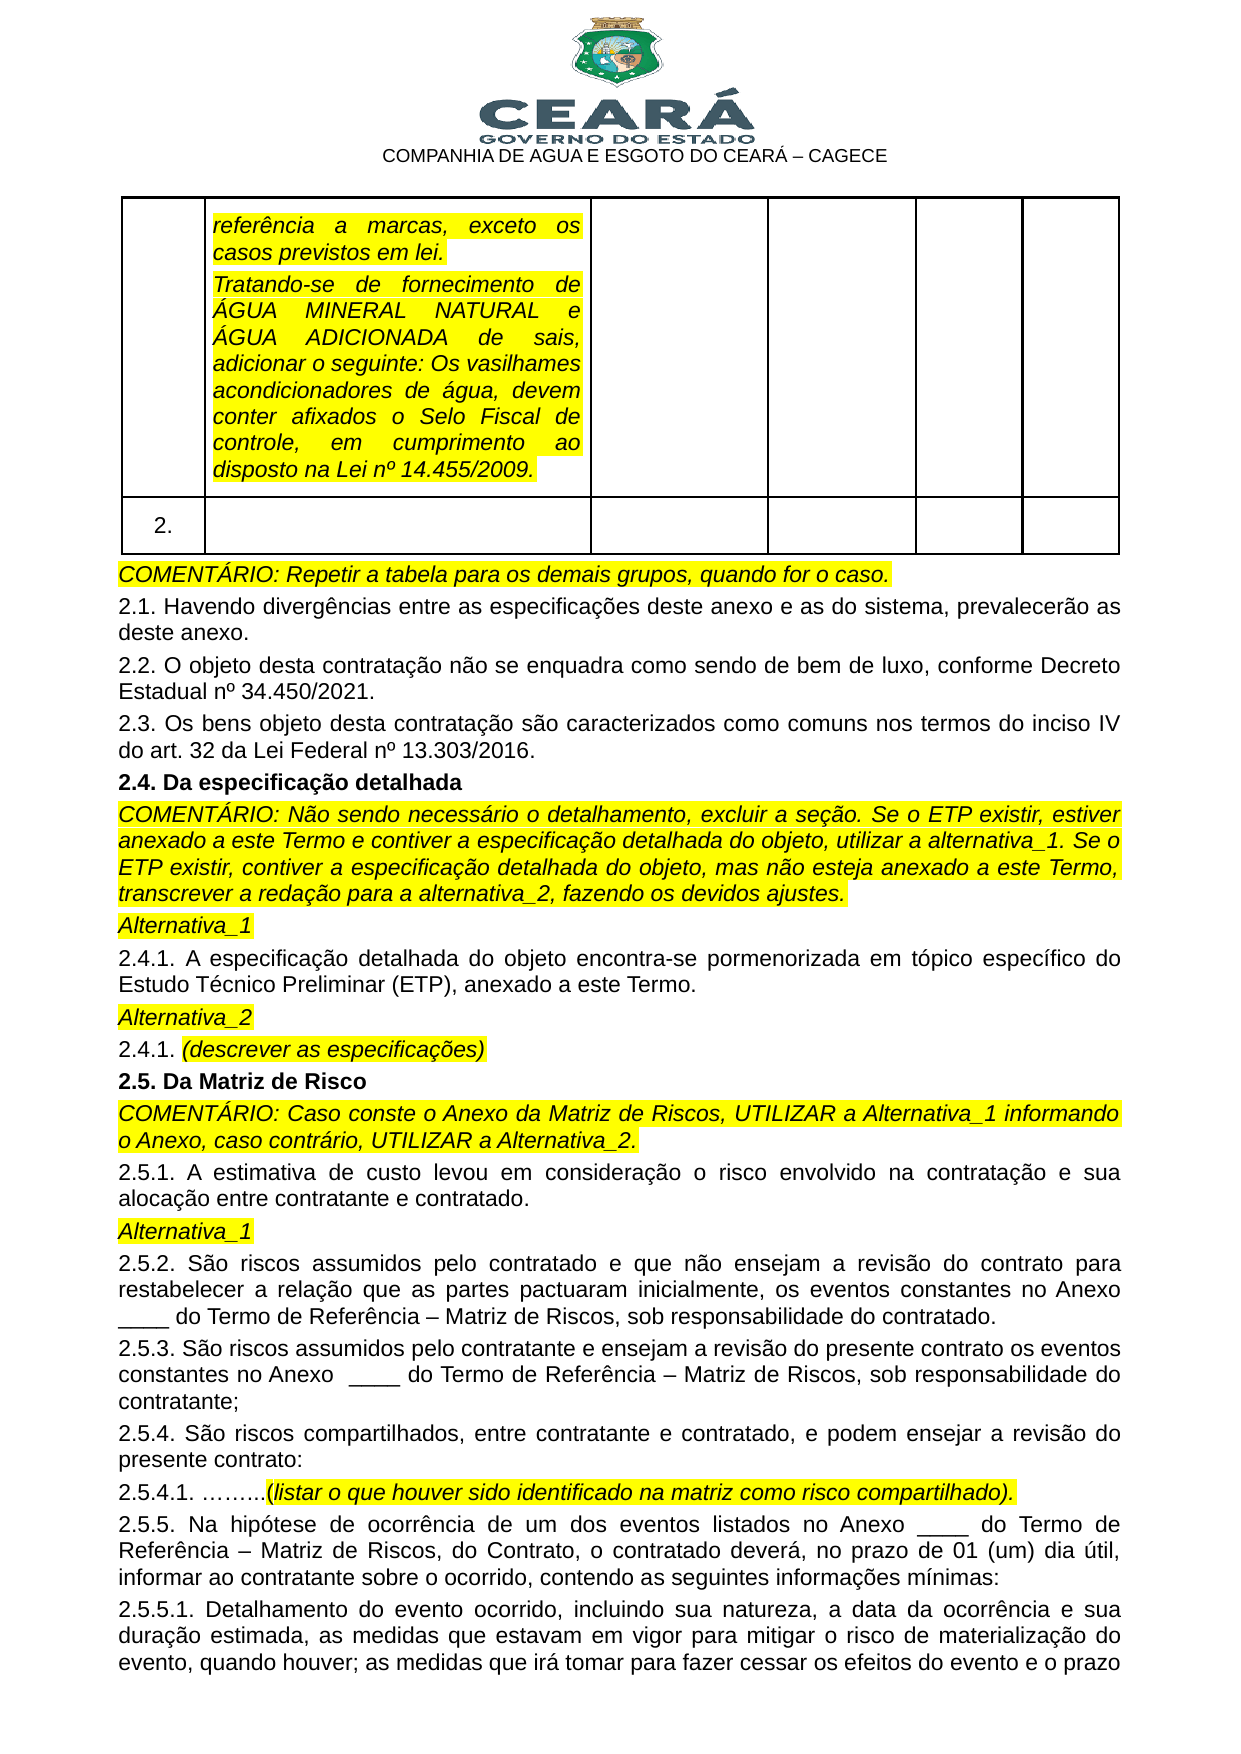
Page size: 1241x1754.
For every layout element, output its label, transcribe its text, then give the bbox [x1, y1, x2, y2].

text Alternativa_1 [118, 912, 1122, 939]
picture [453, 12, 782, 148]
text 2.5.5. Na hipótese de ocorrência de um dos eventos listados no Anexo ____ do Termo de Referência – Matriz de Riscos, do Contrato, o contratado deverá, no prazo de 01 (um) dia útil, informar ao contratante sobre o ocorrido, contendo as seguintes informações mínimas: [118, 1511, 1122, 1590]
table_cell [769, 199, 915, 496]
table_cell [592, 199, 767, 496]
text 2.5.1. A estimativa de custo levou em consideração o risco envolvido na contratação e sua alocação entre contratante e contratado. [118, 1159, 1122, 1212]
text 2.1. Havendo divergências entre as especificações deste anexo e as do sistema, prevalecerão as deste anexo. [118, 593, 1122, 646]
text Alternativa_1 [118, 1218, 1122, 1244]
table_cell referência a marcas, exceto os casos previstos em lei. Tratando-se de fornecimento de ÁGUA MINERAL NATURAL e ÁGUA ADICIONADA de sais, adicionar o seguinte: Os vasilhames acondicionadores de água, devem conter afixados o Selo Fiscal de controle, em cumprimento ao disposto na Lei nº 14.455/2009. [206, 199, 590, 496]
table_cell [206, 498, 590, 553]
table_cell [917, 498, 1021, 553]
table_cell [592, 498, 767, 553]
text 2.5.5.1. Detalhamento do evento ocorrido, incluindo sua natureza, a data da ocorrência e sua duração estimada, as medidas que estavam em vigor para mitigar o risco de materialização do evento, quando houver; as medidas que irá tomar para fazer cessar os efeitos do evento e o prazo [118, 1596, 1122, 1675]
text 2.5.4. São riscos compartilhados, entre contratante e contratado, e podem ensejar a revisão do presente contrato: [118, 1420, 1122, 1473]
text 2.4.1. (descrever as especificações) [118, 1036, 1122, 1062]
text 2.5.3. São riscos assumidos pelo contratante e ensejam a revisão do presente contrato os eventos constantes no Anexo ____ do Termo de Referência – Matriz de Riscos, sob responsabilidade do contratante; [118, 1335, 1122, 1414]
table_cell 2. [123, 498, 204, 553]
table_cell [123, 199, 204, 496]
text COMENTÁRIO: Caso conste o Anexo da Matriz de Riscos, UTILIZAR a Alternativa_1 informando o Anexo, caso contrário, UTILIZAR a Alternativa_2. [118, 1100, 1122, 1153]
text COMENTÁRIO: Não sendo necessário o detalhamento, excluir a seção. Se o ETP existir, estiver anexado a este Termo e contiver a especificação detalhada do objeto, utilizar a alternativa_1. Se o ETP existir, contiver a especificação detalhada do objeto, mas não esteja anexado a este Termo, transcrever a redação para a alternativa_2, fazendo os devidos ajustes. [118, 801, 1122, 907]
table_cell [1024, 199, 1118, 496]
text 2.5.2. São riscos assumidos pelo contratado e que não ensejam a revisão do contrato para restabelecer a relação que as partes pactuaram inicialmente, os eventos constantes no Anexo ____ do Termo de Referência – Matriz de Riscos, sob responsabilidade do contratado. [118, 1250, 1122, 1329]
text 2.4.1. A especificação detalhada do objeto encontra-se pormenorizada em tópico específico do Estudo Técnico Preliminar (ETP), anexado a este Termo. [118, 945, 1122, 997]
text 2.4. Da especificação detalhada [118, 769, 1122, 795]
table_cell [769, 498, 915, 553]
text Alternativa_2 [118, 1003, 1122, 1030]
table_cell [917, 199, 1021, 496]
text 2.5. Da Matriz de Risco [118, 1068, 1122, 1094]
text 2.2. O objeto desta contratação não se enquadra como sendo de bem de luxo, conforme Decreto Estadual nº 34.450/2021. [118, 652, 1122, 704]
table_cell [1024, 498, 1118, 553]
text 2.5.4.1. ……...(listar o que houver sido identificado na matriz como risco compartilhado). [118, 1478, 1122, 1505]
text 2.3. Os bens objeto desta contratação são caracterizados como comuns nos termos do inciso IV do art. 32 da Lei Federal nº 13.303/2016. [118, 710, 1122, 763]
text COMENTÁRIO: Repetir a tabela para os demais grupos, quando for o caso. [118, 561, 1122, 587]
